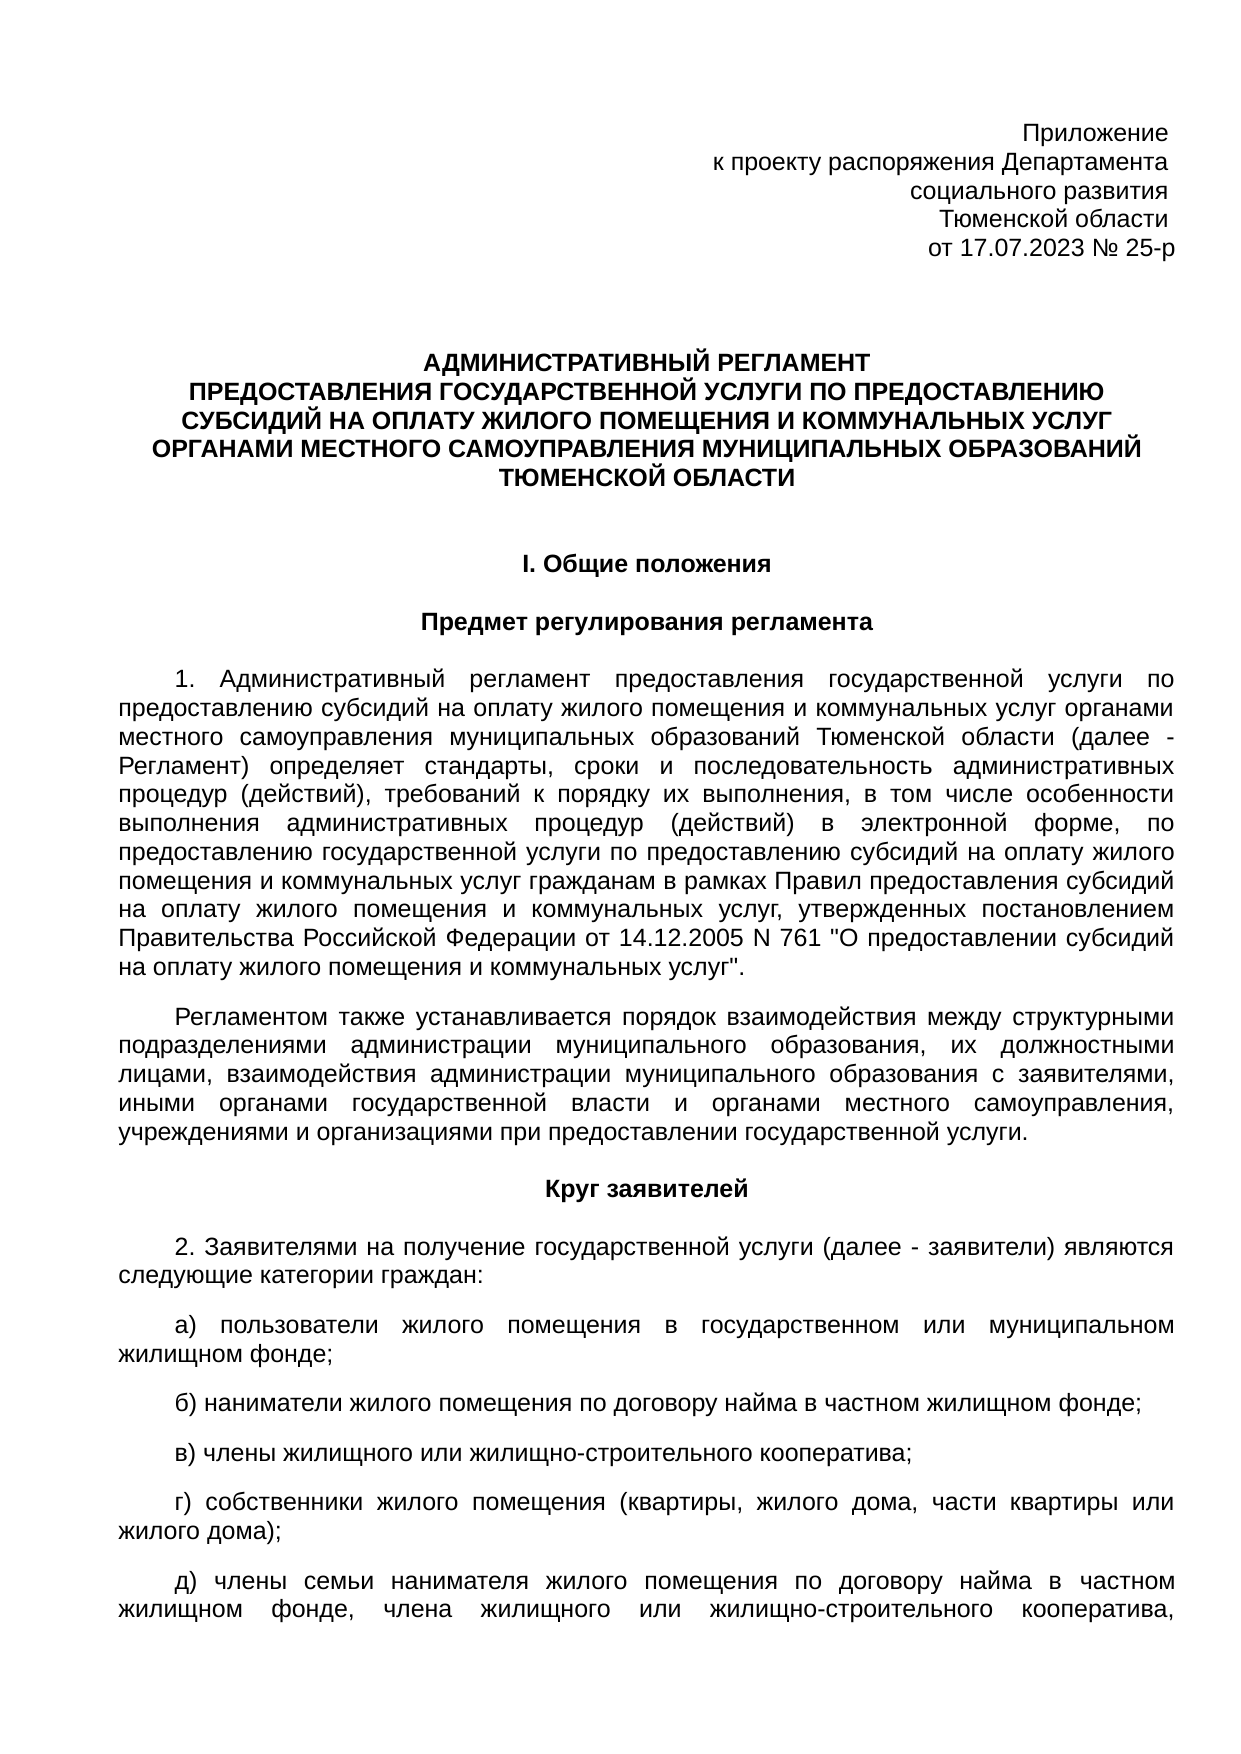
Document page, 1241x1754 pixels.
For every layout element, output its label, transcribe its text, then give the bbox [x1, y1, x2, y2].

subtitle Предмет регулирования регламента [118, 607, 1175, 636]
subtitle АДМИНИСТРАТИВНЫЙ РЕГЛАМЕНТ [118, 348, 1175, 377]
text социального развития [118, 176, 1175, 204]
text Приложение [413, 118, 1175, 147]
text Регламентом также устанавливается порядок взаимодействия между структурными подразделениями администрации муниципального образования, их должностными лицами, взаимодействия администрации муниципального образования с заявителями, иными органами государственной власти и органами местного самоуправления, учреждениями и организациями при предоставлении государственной услуги. [118, 1001, 1175, 1145]
text г) собственники жилого помещения (квартиры, жилого дома, части квартиры или жилого дома); [118, 1487, 1175, 1545]
text в) члены жилищного или жилищно-строительного кооператива; [118, 1438, 1175, 1466]
subtitle Круг заявителей [118, 1174, 1175, 1203]
text д) члены семьи нанимателя жилого помещения по договору найма в частном жилищном фонде, члена жилищного или жилищно-строительного кооператива, [118, 1566, 1175, 1623]
text ТЮМЕНСКОЙ ОБЛАСТИ [118, 463, 1175, 492]
subtitle I. Общие положения [118, 549, 1175, 578]
text 2. Заявителями на получение государственной услуги (далее - заявители) являются следующие категории граждан: [118, 1231, 1175, 1289]
text Тюменской области [118, 204, 1175, 233]
text а) пользователи жилого помещения в государственном или муниципальном жилищном фонде; [118, 1310, 1175, 1367]
text ОРГАНАМИ МЕСТНОГО САМОУПРАВЛЕНИЯ МУНИЦИПАЛЬНЫХ ОБРАЗОВАНИЙ [118, 434, 1175, 463]
text от 17.07.2023 № 25-р [118, 233, 1175, 262]
text ПРЕДОСТАВЛЕНИЯ ГОСУДАРСТВЕННОЙ УСЛУГИ ПО ПРЕДОСТАВЛЕНИЮ [118, 377, 1175, 406]
text б) наниматели жилого помещения по договору найма в частном жилищном фонде; [118, 1388, 1175, 1417]
text к проекту распоряжения Департамента [118, 147, 1175, 176]
text 1. Административный регламент предоставления государственной услуги по предоставлению субсидий на оплату жилого помещения и коммунальных услуг органами местного самоуправления муниципальных образований Тюменской области (далее - Регламент) определяет стандарты, сроки и последовательность административных процедур (действий), требований к порядку их выполнения, в том числе особенности выполнения административных процедур (действий) в электронной форме, по предоставлению государственной услуги по предоставлению субсидий на оплату жилого помещения и коммунальных услуг гражданам в рамках Правил предоставления субсидий на оплату жилого помещения и коммунальных услуг, утвержденных постановлением Правительства Российской Федерации от 14.12.2005 N 761 "О предоставлении субсидий на оплату жилого помещения и коммунальных услуг". [118, 664, 1175, 981]
text СУБСИДИЙ НА ОПЛАТУ ЖИЛОГО ПОМЕЩЕНИЯ И КОММУНАЛЬНЫХ УСЛУГ [118, 406, 1175, 434]
